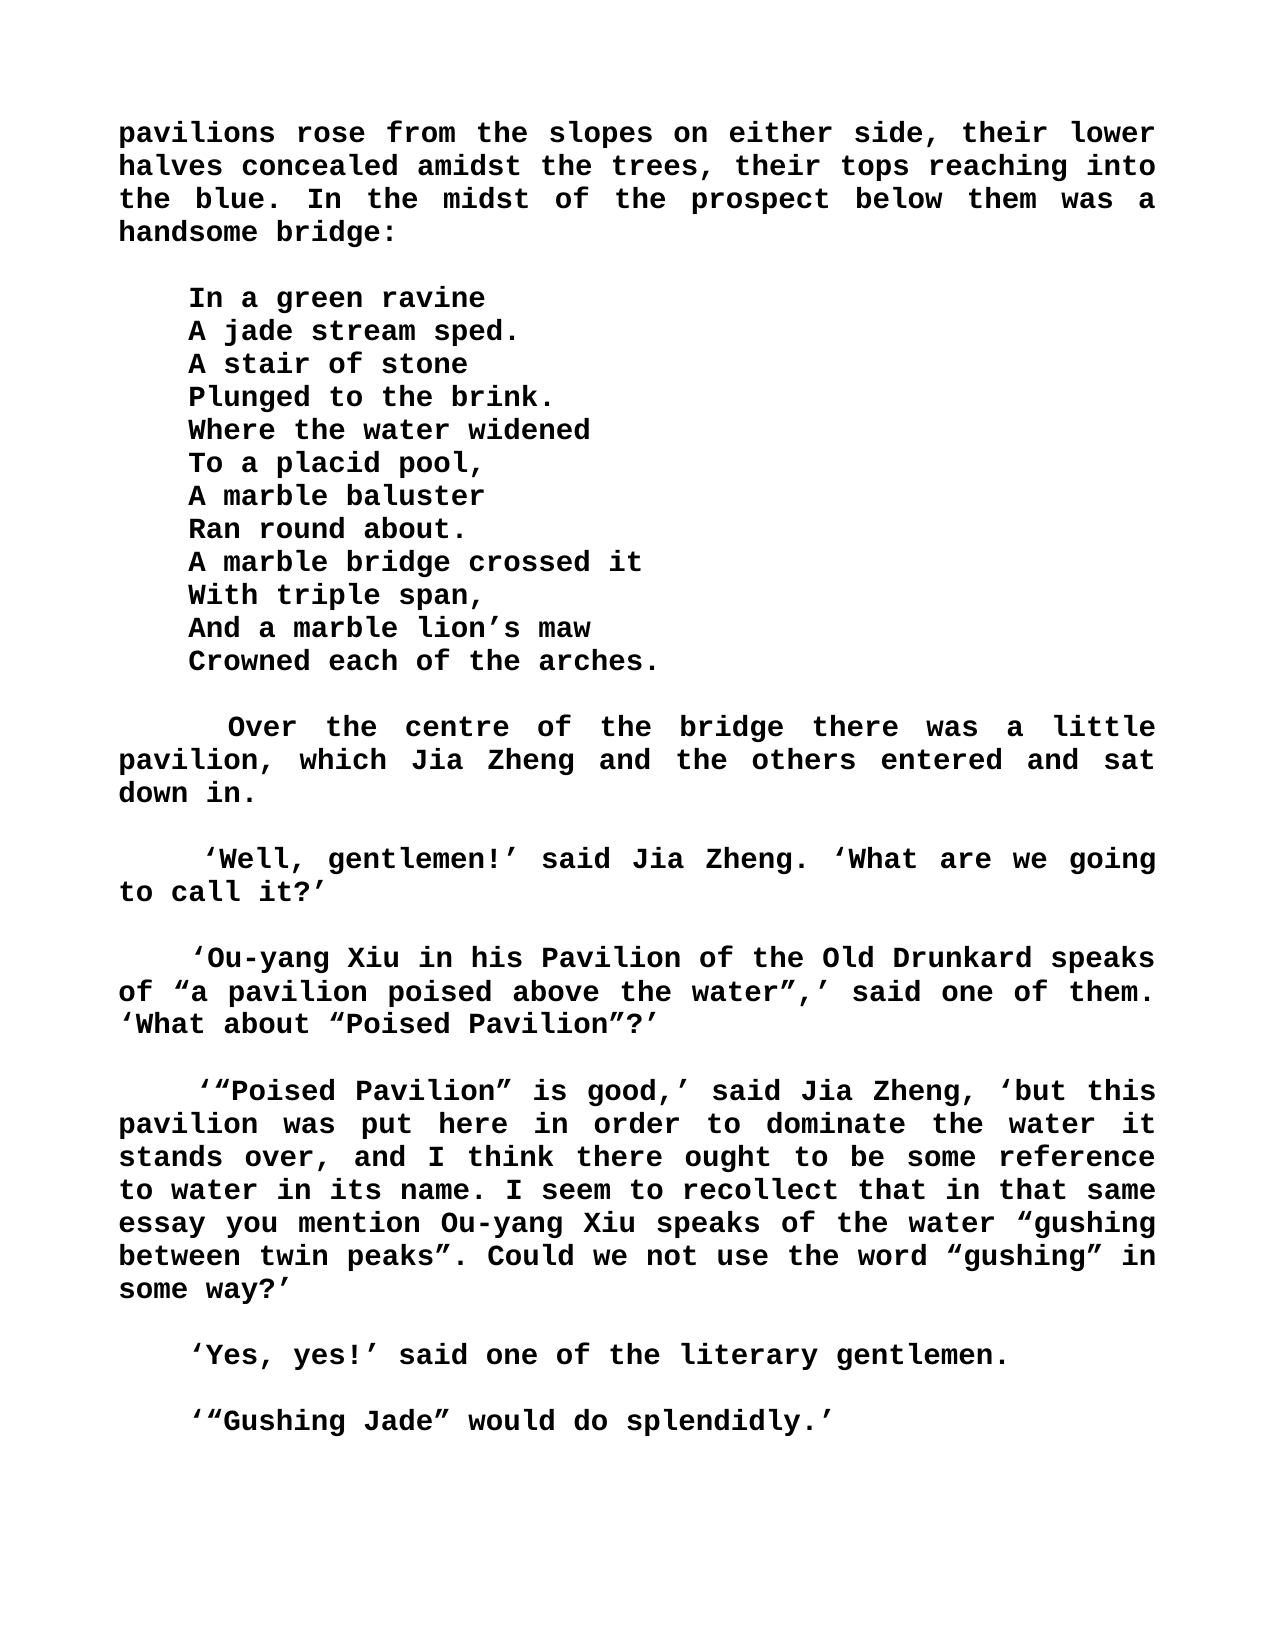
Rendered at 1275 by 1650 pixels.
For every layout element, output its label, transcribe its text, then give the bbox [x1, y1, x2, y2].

text A marble baluster [118, 481, 1157, 514]
text A stair of stone [118, 349, 1157, 382]
text pavilions rose from the slopes on either side, their lower halves concealed amidst the trees, their tops reaching into the blue. In the midst of the prospect below them was a handsome bridge: [118, 118, 1157, 250]
text A marble bridge crossed it [118, 547, 1157, 580]
text Where the water widened [118, 415, 1157, 448]
text Over the centre of the bridge there was a little pavilion, which Jia Zheng and the others entered and sat down in. [118, 712, 1157, 812]
text To a placid pool, [118, 448, 1157, 481]
text A jade stream sped. [118, 316, 1157, 349]
text ‘Well, gentlemen!’ said Jia Zheng. ‘What are we going to call it?’ [118, 844, 1157, 911]
text With triple span, [118, 580, 1157, 613]
text ‘“Poised Pavilion” is good,’ said Jia Zheng, ‘but this pavilion was put here in order to dominate the water it stands over, and I think there ought to be some reference to water in its name. I seem to recollect that in that same essay you mention Ou-yang Xiu speaks of the water “gushing between twin peaks”. Could we not use the word “gushing” in some way?’ [118, 1076, 1157, 1307]
text Crowned each of the arches. [118, 646, 1157, 679]
text In a green ravine [118, 283, 1157, 316]
text ‘Ou-yang Xiu in his Pavilion of the Old Drunkard speaks of “a pavilion poised above the water”,’ said one of them. ‘What about “Poised Pavilion”?’ [118, 944, 1157, 1043]
text ‘“Gushing Jade” would do splendidly.’ [118, 1406, 1157, 1439]
text Plunged to the brink. [118, 382, 1157, 415]
text And a marble lion’s maw [118, 613, 1157, 646]
text Ran round about. [118, 514, 1157, 547]
text ‘Yes, yes!’ said one of the literary gentlemen. [118, 1340, 1157, 1373]
